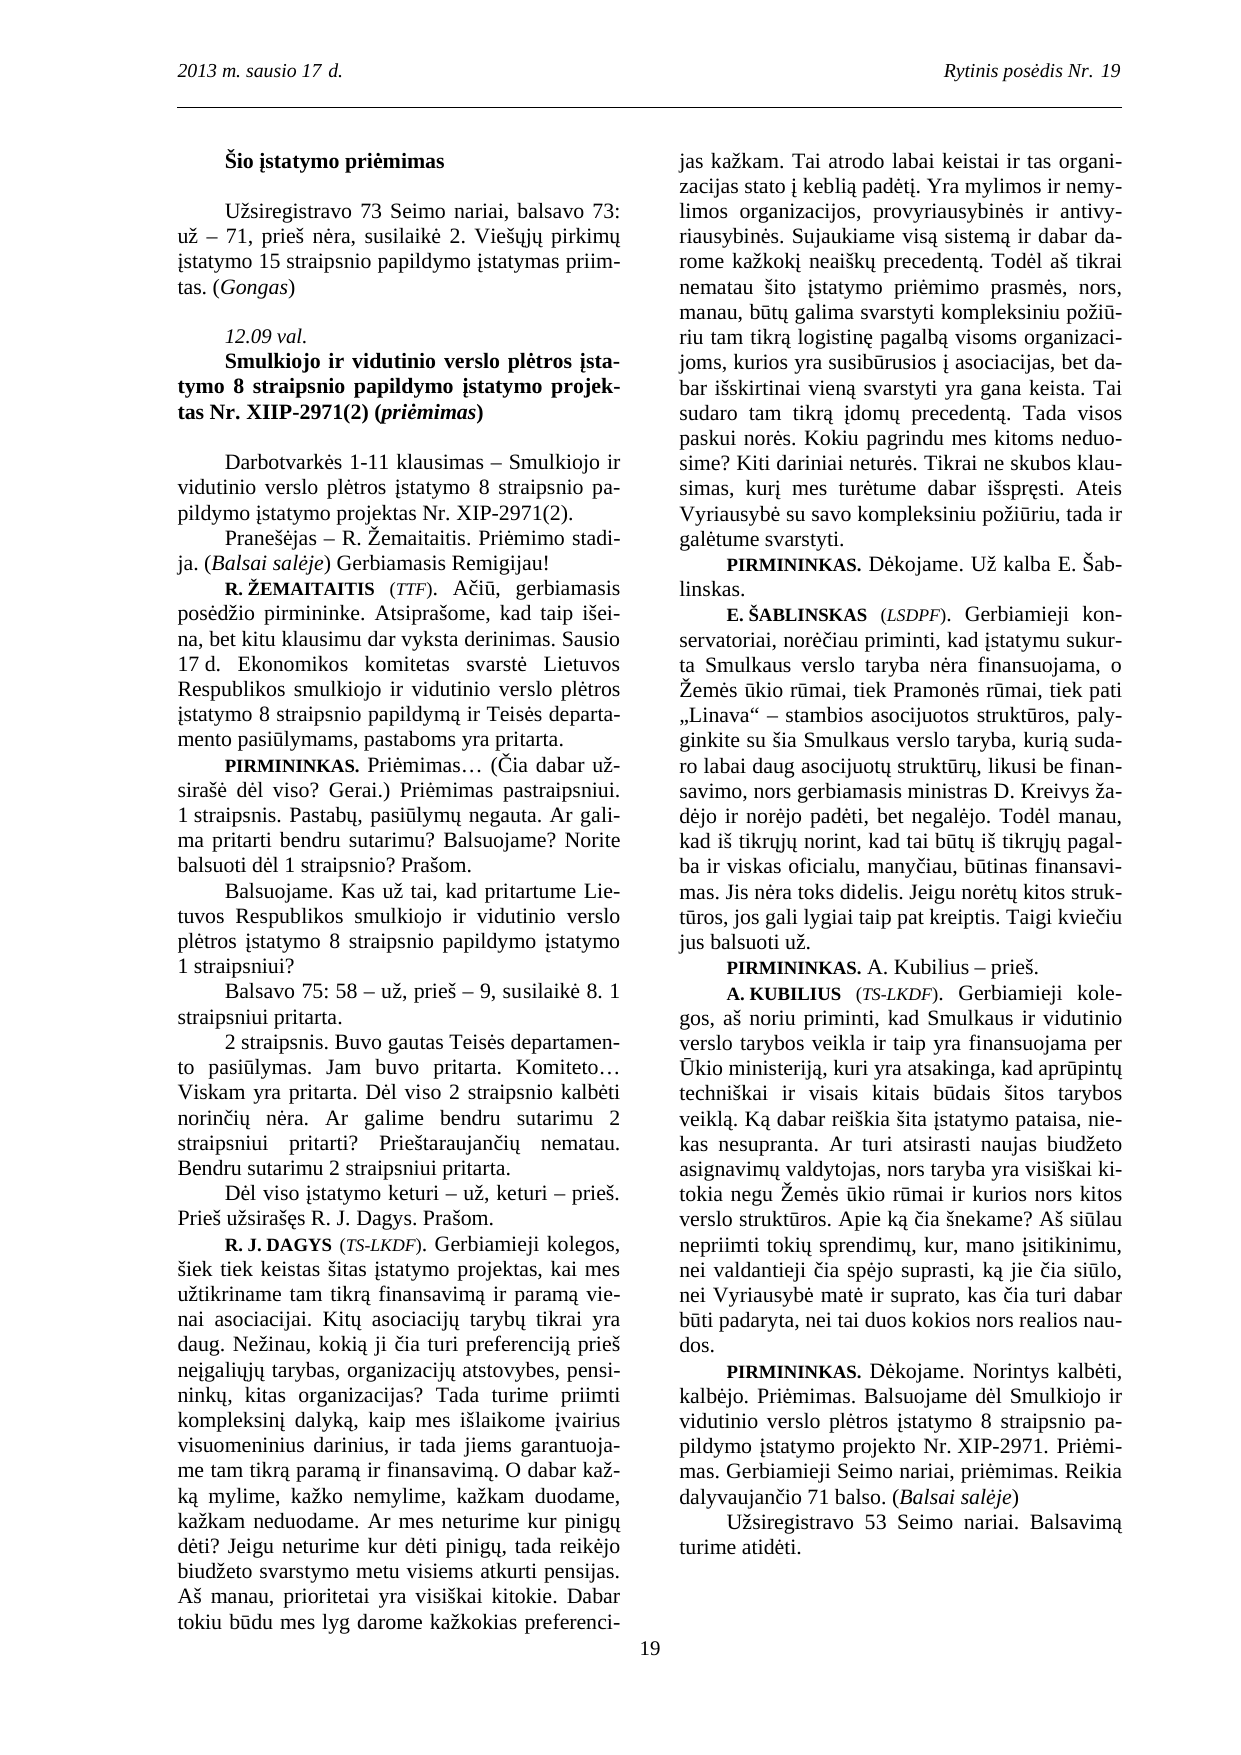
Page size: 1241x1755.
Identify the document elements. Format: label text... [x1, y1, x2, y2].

text Dėl vi­so įsta­ty­mo ke­tu­ri – už, ke­tu­ri – prieš. Prieš už­si­ra­šęs R. J. Da­gys. Pra­šom. [177, 1180, 620, 1231]
text Pra­ne­šė­jas – R. Že­mai­tai­tis. Pri­ėmi­mo sta­di­ja. (Bal­sai sa­lė­je) Ger­bia­ma­sis Re­mi­gi­jau! [177, 525, 620, 575]
text R. ŽEMAITAITIS (TTF). Ačiū, ger­bia­ma­sis po­sė­džio pir­mi­nin­ke. At­si­pra­šo­me, kad taip iš­ei­na, bet ki­tu klau­si­mu dar vyks­ta de­ri­ni­mas. Sau­sio 17 d. Eko­no­mi­kos ko­mi­te­tas svars­tė Lie­tu­vos Res­pub­li­kos smul­kio­jo ir vi­du­ti­nio ver­slo plėt­ros įsta­ty­mo 8 straips­nio pa­pil­dy­mą ir Tei­sės de­par­ta­men­to pa­siū­ly­mams, pa­sta­boms yra pri­tar­ta. [177, 575, 620, 752]
text jas kaž­kam. Tai at­ro­do la­bai keis­tai ir tas or­ga­ni­za­ci­jas sta­to į keb­lią pa­dė­tį. Yra my­li­mos ir ne­my­li­mos or­ga­ni­za­ci­jos, pro­vy­riau­sy­bi­nės ir an­ti­vy­riau­sy­bi­nės. Su­jau­kia­me vi­są sis­te­mą ir da­bar da­ro­me kaž­ko­kį ne­aiš­kų pre­ce­den­tą. To­dėl aš tik­rai ne­ma­tau ši­to įsta­ty­mo pri­ėmi­mo pras­mės, nors, ma­nau, bū­tų ga­li­ma svars­ty­ti kom­plek­si­niu po­žiū­riu tam tik­rą lo­gis­ti­nę pa­gal­bą vi­soms or­ga­ni­za­ci­joms, ku­rios yra su­si­bū­ru­sios į aso­cia­ci­jas, bet da­bar iš­skir­ti­nai vie­ną svars­ty­ti yra ga­na keis­ta. Tai su­da­ro tam tik­rą įdo­mų pre­ce­den­tą. Ta­da vi­sos pas­kui no­rės. Ko­kiu pa­grin­du mes ki­toms ne­duo­si­me? Ki­ti da­ri­niai ne­tu­rės. Tik­rai ne sku­bos klau­si­mas, ku­rį mes tu­rė­tu­me da­bar iš­spręs­ti. At­eis Vy­riau­sy­bė su sa­vo kom­plek­si­niu po­žiū­riu, ta­da ir ga­lė­tu­me svars­ty­ti. [679, 148, 1122, 551]
text Dar­bo­tvarkės 1-11 klau­si­mas – Smul­kio­jo ir vi­du­ti­nio ver­slo plėt­ros įsta­ty­mo 8 straips­nio pa­pil­dy­mo įsta­ty­mo pro­jek­tas Nr. XIP-2971(2). [177, 449, 620, 525]
text 2 straips­nis. Bu­vo gau­tas Tei­sės de­par­ta­men­to pa­siū­ly­mas. Jam bu­vo pri­tar­ta. Ko­mi­te­to… Vis­kam yra pri­tar­ta. Dėl vi­so 2 straips­nio kal­bė­ti no­rin­čių nė­ra. Ar ga­li­me ben­dru su­ta­ri­mu 2 straips­niui pri­tar­ti? Prieš­ta­rau­jan­čių ne­ma­tau. Ben­dru su­ta­ri­mu 2 straips­niui pri­tar­ta. [177, 1029, 620, 1180]
text Bal­suo­ja­me. Kas už tai, kad pri­tar­tu­me Lie­tu­vos Res­pub­li­kos smul­kio­jo ir vi­du­ti­nio ver­slo plėt­ros įsta­ty­mo 8 straips­nio pa­pil­dy­mo įsta­ty­mo 1 straips­niui? [177, 878, 620, 978]
text PIRMININKAS. A. Ku­bi­lius – prieš. [679, 954, 1122, 979]
text Už­si­re­gist­ra­vo 73 Sei­mo na­riai, bal­sa­vo 73: už – 71, prieš nė­ra, su­si­lai­kė 2. Vie­šų­jų pir­ki­mų įsta­ty­mo 15 straips­nio pa­pil­dy­mo įsta­ty­mas pri­im­tas. (Gon­gas) [177, 198, 620, 299]
text PIRMININKAS. Dė­ko­ja­me. Už kal­ba E. Šab­lins­kas. [679, 551, 1122, 601]
text Smul­kio­jo ir vi­du­ti­nio ver­slo plėt­ros įsta­ty­mo 8 straips­nio pa­pil­dy­mo įsta­ty­mo pro­jek­tas Nr. XIIP-2971(2) (pri­ėmi­mas) [177, 348, 620, 424]
text Šio įsta­ty­mo pri­ėmi­mas [177, 148, 620, 173]
text PIRMININKAS. Pri­ėmi­mas… (Čia da­bar už­si­ra­šė dėl vi­so? Ge­rai.) Pri­ėmi­mas pa­straips­niui. 1 straips­nis. Pa­sta­bų, pa­siū­ly­mų ne­gau­ta. Ar ga­li­ma pri­tar­ti ben­dru su­ta­ri­mu? Bal­suo­ja­me? No­ri­te bal­suo­ti dėl 1 straips­nio? Pra­šom. [177, 752, 620, 878]
text PIRMININKAS. Dė­ko­ja­me. No­rin­tys kal­bė­ti, kal­bė­jo. Pri­ėmi­mas. Bal­suo­ja­me dėl Smul­kio­jo ir vi­du­ti­nio ver­slo plėt­ros įsta­ty­mo 8 straips­nio pa­pil­dy­mo įsta­ty­mo pro­jek­to Nr. XIP-2971. Pri­ėmi­mas. Ger­bia­mie­ji Sei­mo na­riai, pri­ėmi­mas. Rei­kia da­ly­vau­jan­čio 71 bal­so. (Bal­sai sa­lė­je) [679, 1358, 1122, 1509]
text 12.09 val. [224, 324, 620, 348]
text E. ŠABLINSKAS (LSDPF). Ger­bia­mie­ji kon­ser­va­to­riai, no­rė­čiau pri­min­ti, kad įsta­ty­mu su­kur­ta Smul­kaus ver­slo ta­ry­ba nė­ra fi­nan­suo­ja­ma, o Že­mės ūkio rū­mai, tiek Pra­mo­nės rū­mai, tiek pa­ti „Li­na­va“ – stam­bios aso­ci­juo­tos struk­tū­ros, pa­ly­gin­ki­te su šia Smul­kaus ver­slo ta­ry­ba, ku­rią su­da­ro la­bai daug aso­ci­juo­tų struk­tū­rų, li­ku­si be fi­nan­sa­vi­mo, nors ger­bia­ma­sis mi­nist­ras D. Krei­vys ža­dė­jo ir no­rė­jo pa­dė­ti, bet ne­ga­lė­jo. To­dėl ma­nau, kad iš tik­rų­jų no­rint, kad tai bū­tų iš tik­rų­jų pa­gal­ba ir vis­kas ofi­cia­lu, ma­ny­čiau, bū­ti­nas fi­nan­sa­vi­mas. Jis nė­ra toks di­de­lis. Jei­gu no­rė­tų ki­tos struk­tū­ros, jos ga­li ly­giai taip pat kreip­tis. Tai­gi kvie­čiu jus bal­suo­ti už. [679, 601, 1122, 954]
text A. KUBILIUS (TS-LKDF). Ger­bia­mie­ji ko­le­gos, aš no­riu pri­min­ti, kad Smul­kaus ir vi­du­ti­nio ver­slo ta­ry­bos veik­la ir taip yra fi­nan­suo­ja­ma per Ūkio mi­nis­te­ri­ją, ku­ri yra at­sa­kin­ga, kad ap­rū­pin­tų tech­niš­kai ir vi­sais ki­tais bū­dais ši­tos ta­ry­bos veik­lą. Ką da­bar reiš­kia ši­ta įsta­ty­mo pa­tai­sa, nie­kas ne­su­pran­ta. Ar tu­ri at­si­ras­ti nau­jas biu­dže­to asig­na­vi­mų val­dy­to­jas, nors ta­ry­ba yra vi­siš­kai ki­to­kia ne­gu Že­mės ūkio rū­mai ir ku­rios nors ki­tos ver­slo struk­tū­ros. Apie ką čia šne­ka­me? Aš siū­lau ne­pri­im­ti to­kių spren­di­mų, kur, ma­no įsi­ti­ki­ni­mu, nei val­dan­tie­ji čia spė­jo su­pras­ti, ką jie čia siū­lo, nei Vy­riau­sy­bė ma­tė ir su­pra­to, kas čia tu­ri da­bar bū­ti pa­da­ry­ta, nei tai duos ko­kios nors re­a­lios nau­dos. [679, 979, 1122, 1358]
text R. J. DAGYS (TS-LKDF). Ger­bia­mie­ji ko­le­gos, šiek tiek keis­tas ši­tas įsta­ty­mo pro­jek­tas, kai mes už­tik­ri­na­me tam tik­rą fi­nan­sa­vi­mą ir pa­ra­mą vie­nai aso­cia­ci­jai. Ki­tų aso­cia­ci­jų ta­ry­bų tik­rai yra daug. Ne­ži­nau, ko­kią ji čia tu­ri pre­fe­ren­ci­ją prieš ne­įga­lių­jų ta­ry­bas, or­ga­ni­za­ci­jų at­sto­vy­bes, pen­si­nin­kų, ki­tas or­ga­ni­za­ci­jas? Ta­da tu­ri­me pri­im­ti kom­plek­si­nį da­ly­ką, kaip mes iš­lai­ko­me įvai­rius vi­suo­me­ni­nius da­ri­nius, ir ta­da jiems ga­ran­tuo­ja­me tam tik­rą pa­ra­mą ir fi­nan­sa­vi­mą. O da­bar kaž­ką my­li­me, kaž­ko ne­my­li­me, kaž­kam duo­da­me, kaž­kam ne­duo­da­me. Ar mes ne­tu­ri­me kur pi­ni­gų dė­ti? Jei­gu ne­tu­ri­me kur dė­ti pi­ni­gų, ta­da rei­kė­jo biu­dže­to svars­ty­mo me­tu vi­siems at­kur­ti pen­si­jas. Aš ma­nau, pri­ori­te­tai yra vi­siš­kai ki­to­kie. Da­bar to­kiu bū­du mes lyg da­ro­me kaž­ko­kias pre­fe­ren­ci­ [177, 1231, 620, 1634]
text Bal­sa­vo 75: 58 – už, prieš – 9, su­si­lai­kė 8. 1 straips­niui pri­tar­ta. [177, 978, 620, 1029]
text Už­si­re­gist­ra­vo 53 Sei­mo na­riai. Bal­sa­vi­mą tu­ri­me ati­dė­ti. [679, 1509, 1122, 1559]
